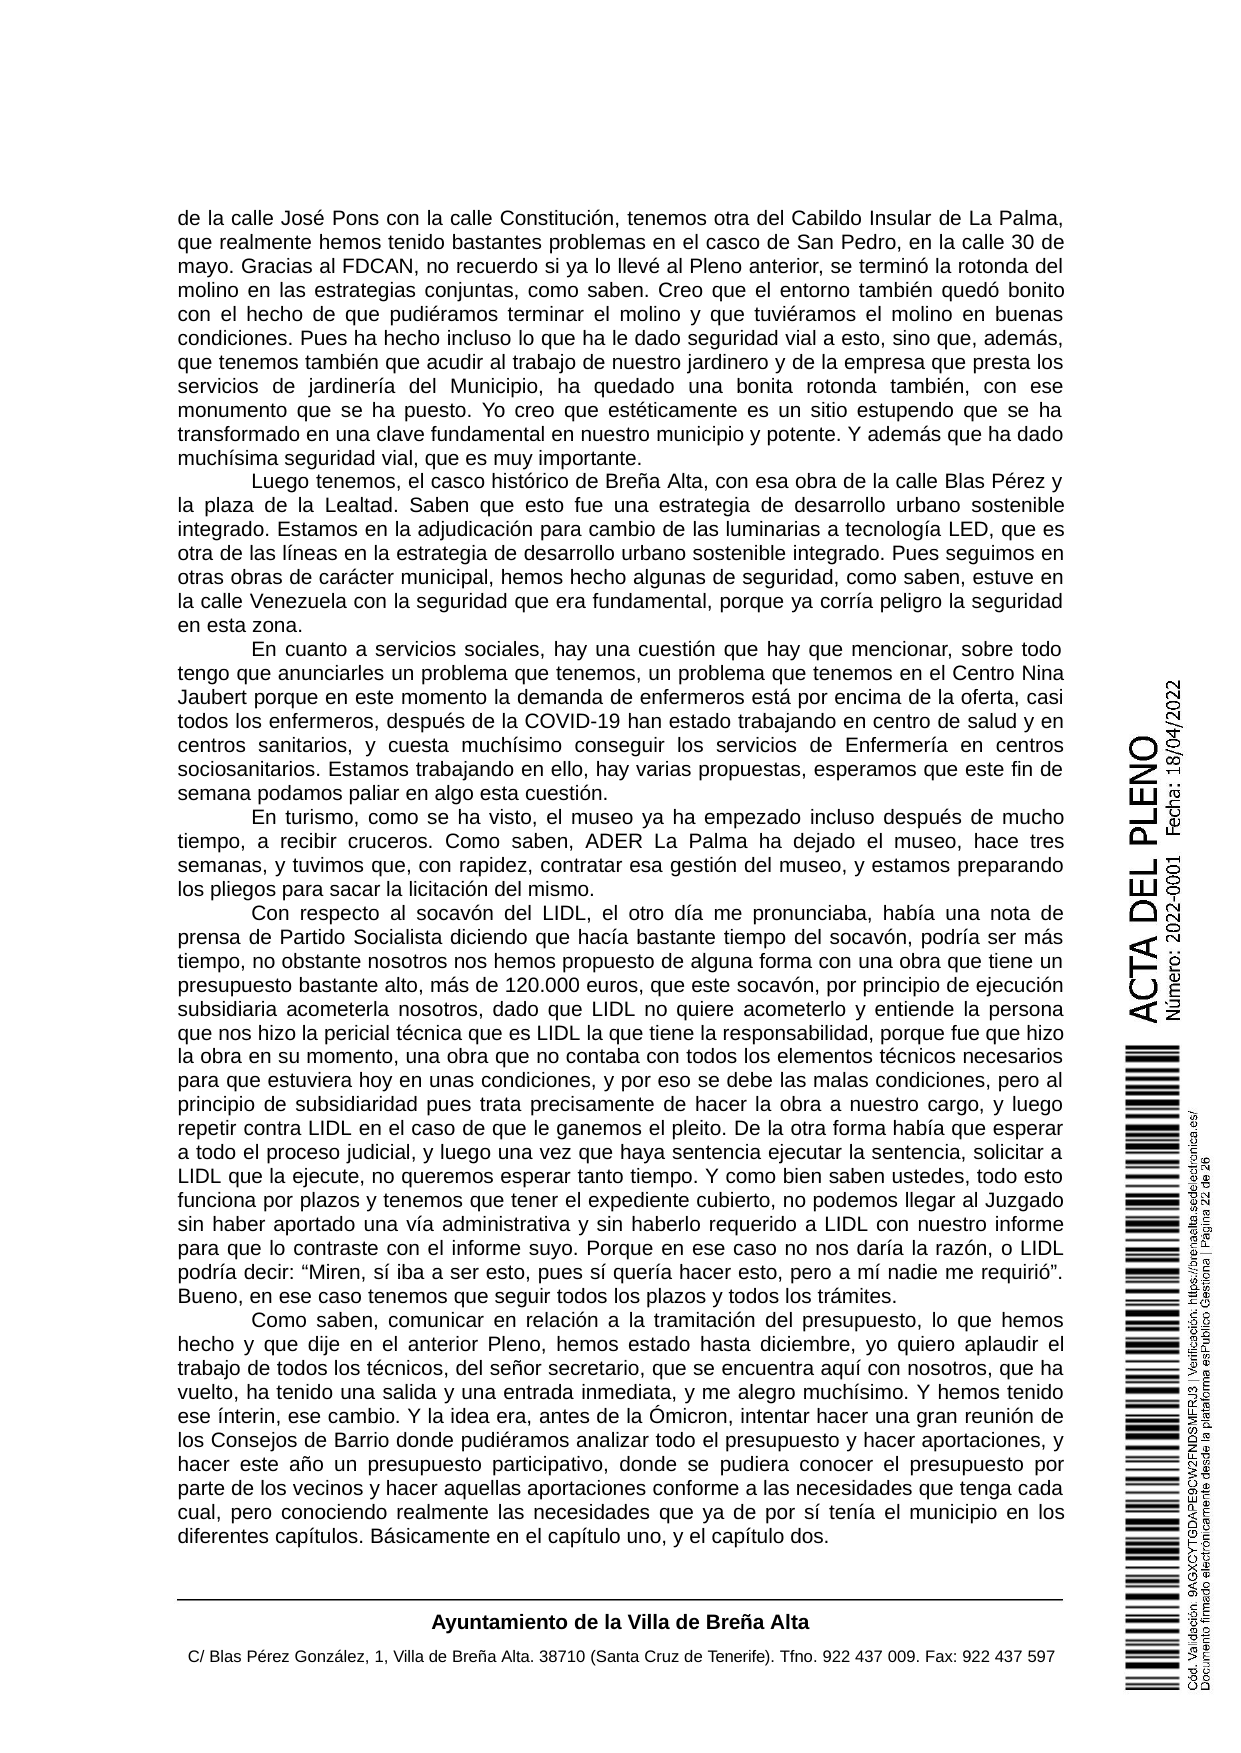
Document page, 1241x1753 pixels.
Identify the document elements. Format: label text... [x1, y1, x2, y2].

text repetir contra LIDL en el caso de que le ganemos el pleito. De la otra forma había que esperar [177, 1117, 1087, 1140]
text los pliegos para sacar la licitación del mismo. [177, 878, 1087, 901]
text integrado. Estamos en la adjudicación para cambio de las luminarias a tecnología LED, que es [177, 518, 1087, 541]
text semana podamos paliar en algo esta cuestión. [177, 782, 1087, 805]
text sociosanitarios. Estamos trabajando en ello, hay varias propuestas, esperamos que este fin de [177, 758, 1087, 781]
text que tenemos también que acudir al trabajo de nuestro jardinero y de la empresa que presta los [177, 351, 1087, 374]
text los Consejos de Barrio donde pudiéramos analizar todo el presupuesto y hacer aportaciones, y [177, 1429, 1087, 1452]
text diferentes capítulos. Básicamente en el capítulo uno, y el capítulo dos. [177, 1524, 1087, 1548]
text a todo el proceso judicial, y luego una vez que haya sentencia ejecutar la sentencia, solicitar a [177, 1141, 1087, 1164]
text vuelto, ha tenido una salida y una entrada inmediata, y me alegro muchísimo. Y hemos tenido [177, 1381, 1087, 1404]
text en esta zona. [177, 614, 1087, 637]
text muchísima seguridad vial, que es muy importante. [177, 446, 1087, 469]
text ese ínterin, ese cambio. Y la idea era, antes de la Ómicron, intentar hacer una gran reunión de [177, 1405, 1087, 1428]
text monumento que se ha puesto. Yo creo que estéticamente es un sitio estupendo que se ha [177, 398, 1087, 422]
text que nos hizo la pericial técnica que es LIDL la que tiene la responsabilidad, porque fue que hizo [177, 1021, 1087, 1044]
text En turismo, como se ha visto, el museo ya ha empezado incluso después de mucho [251, 806, 1087, 829]
text Bueno, en ese caso tenemos que seguir todos los plazos y todos los trámites. [177, 1285, 1087, 1308]
text podría decir: “Miren, sí iba a ser esto, pues sí quería hacer esto, pero a mí nadie me requirió”. [177, 1261, 1087, 1284]
text subsidiaria acometerla nosotros, dado que LIDL no quiere acometerlo y entiende la persona [177, 997, 1087, 1021]
picture [0, 0, 1241, 1753]
text Ayuntamiento de la Villa de Breña Alta [431, 1611, 834, 1634]
text tiempo, a recibir cruceros. Como saben, ADER La Palma ha dejado el museo, hace tres [177, 830, 1087, 853]
text prensa de Partido Socialista diciendo que hacía bastante tiempo del socavón, podría ser más [177, 926, 1087, 949]
text presupuesto bastante alto, más de 120.000 euros, que este socavón, por principio de ejecución [177, 973, 1087, 997]
text otra de las líneas en la estrategia de desarrollo urbano sostenible integrado. Pues seguimos en [177, 542, 1087, 565]
text la plaza de la Lealtad. Saben que esto fue una estrategia de desarrollo urbano sostenible [177, 494, 1087, 517]
text transformado en una clave fundamental en nuestro municipio y potente. Y además que ha dado [177, 422, 1087, 446]
text Jaubert porque en este momento la demanda de enfermeros está por encima de la oferta, casi [177, 686, 1087, 709]
text principio de subsidiaridad pues trata precisamente de hacer la obra a nuestro cargo, y luego [177, 1093, 1087, 1116]
text LIDL que la ejecute, no queremos esperar tanto tiempo. Y como bien saben ustedes, todo esto [177, 1165, 1087, 1188]
text En cuanto a servicios sociales, hay una cuestión que hay que mencionar, sobre todo [251, 638, 1087, 661]
text centros sanitarios, y cuesta muchísimo conseguir los servicios de Enfermería en centros [177, 734, 1087, 757]
text mayo. Gracias al FDCAN, no recuerdo si ya lo llevé al Pleno anterior, se terminó la rotonda del [177, 255, 1087, 278]
text C/ Blas Pérez González, 1, Villa de Breña Alta. 38710 (Santa Cruz de Tenerife). Tfno. 922 437 009. Fax: 922 437 597 [188, 1647, 1078, 1666]
text hecho y que dije en el anterior Pleno, hemos estado hasta diciembre, yo quiero aplaudir el [177, 1333, 1087, 1356]
text trabajo de todos los técnicos, del señor secretario, que se encuentra aquí con nosotros, que ha [177, 1357, 1087, 1380]
text con el hecho de que pudiéramos terminar el molino y que tuviéramos el molino en buenas [177, 303, 1087, 326]
text servicios de jardinería del Municipio, ha quedado una bonita rotonda también, con ese [177, 374, 1087, 398]
text otras obras de carácter municipal, hemos hecho algunas de seguridad, como saben, estuve en [177, 566, 1087, 589]
text molino en las estrategias conjuntas, como saben. Creo que el entorno también quedó bonito [177, 279, 1087, 302]
text todos los enfermeros, después de la COVID-19 han estado trabajando en centro de salud y en [177, 710, 1087, 733]
text semanas, y tuvimos que, con rapidez, contratar esa gestión del museo, y estamos preparando [177, 854, 1087, 877]
text cual, pero conociendo realmente las necesidades que ya de por sí tenía el municipio en los [177, 1501, 1087, 1524]
text tiempo, no obstante nosotros nos hemos propuesto de alguna forma con una obra que tiene un [177, 949, 1087, 973]
text que realmente hemos tenido bastantes problemas en el casco de San Pedro, en la calle 30 de [177, 231, 1087, 254]
text condiciones. Pues ha hecho incluso lo que ha le dado seguridad vial a esto, sino que, además, [177, 327, 1087, 350]
text hacer este año un presupuesto participativo, donde se pudiera conocer el presupuesto por [177, 1453, 1087, 1476]
text parte de los vecinos y hacer aquellas aportaciones conforme a las necesidades que tenga cada [177, 1477, 1087, 1500]
text sin haber aportado una vía administrativa y sin haberlo requerido a LIDL con nuestro informe [177, 1213, 1087, 1236]
text Con respecto al socavón del LIDL, el otro día me pronunciaba, había una nota de [251, 902, 1087, 925]
text tengo que anunciarles un problema que tenemos, un problema que tenemos en el Centro Nina [177, 662, 1087, 685]
text Como saben, comunicar en relación a la tramitación del presupuesto, lo que hemos [251, 1309, 1087, 1332]
text la obra en su momento, una obra que no contaba con todos los elementos técnicos necesarios [177, 1045, 1087, 1068]
text de la calle José Pons con la calle Constitución, tenemos otra del Cabildo Insular de La Palma, [177, 207, 1087, 230]
text para que lo contraste con el informe suyo. Porque en ese caso no nos daría la razón, o LIDL [177, 1237, 1087, 1260]
text para que estuviera hoy en unas condiciones, y por eso se debe las malas condiciones, pero al [177, 1069, 1087, 1092]
text la calle Venezuela con la seguridad que era fundamental, porque ya corría peligro la seguridad [177, 590, 1087, 613]
text funciona por plazos y tenemos que tener el expediente cubierto, no podemos llegar al Juzgado [177, 1189, 1087, 1212]
text Luego tenemos, el casco histórico de Breña Alta, con esa obra de la calle Blas Pérez y [251, 470, 1087, 493]
